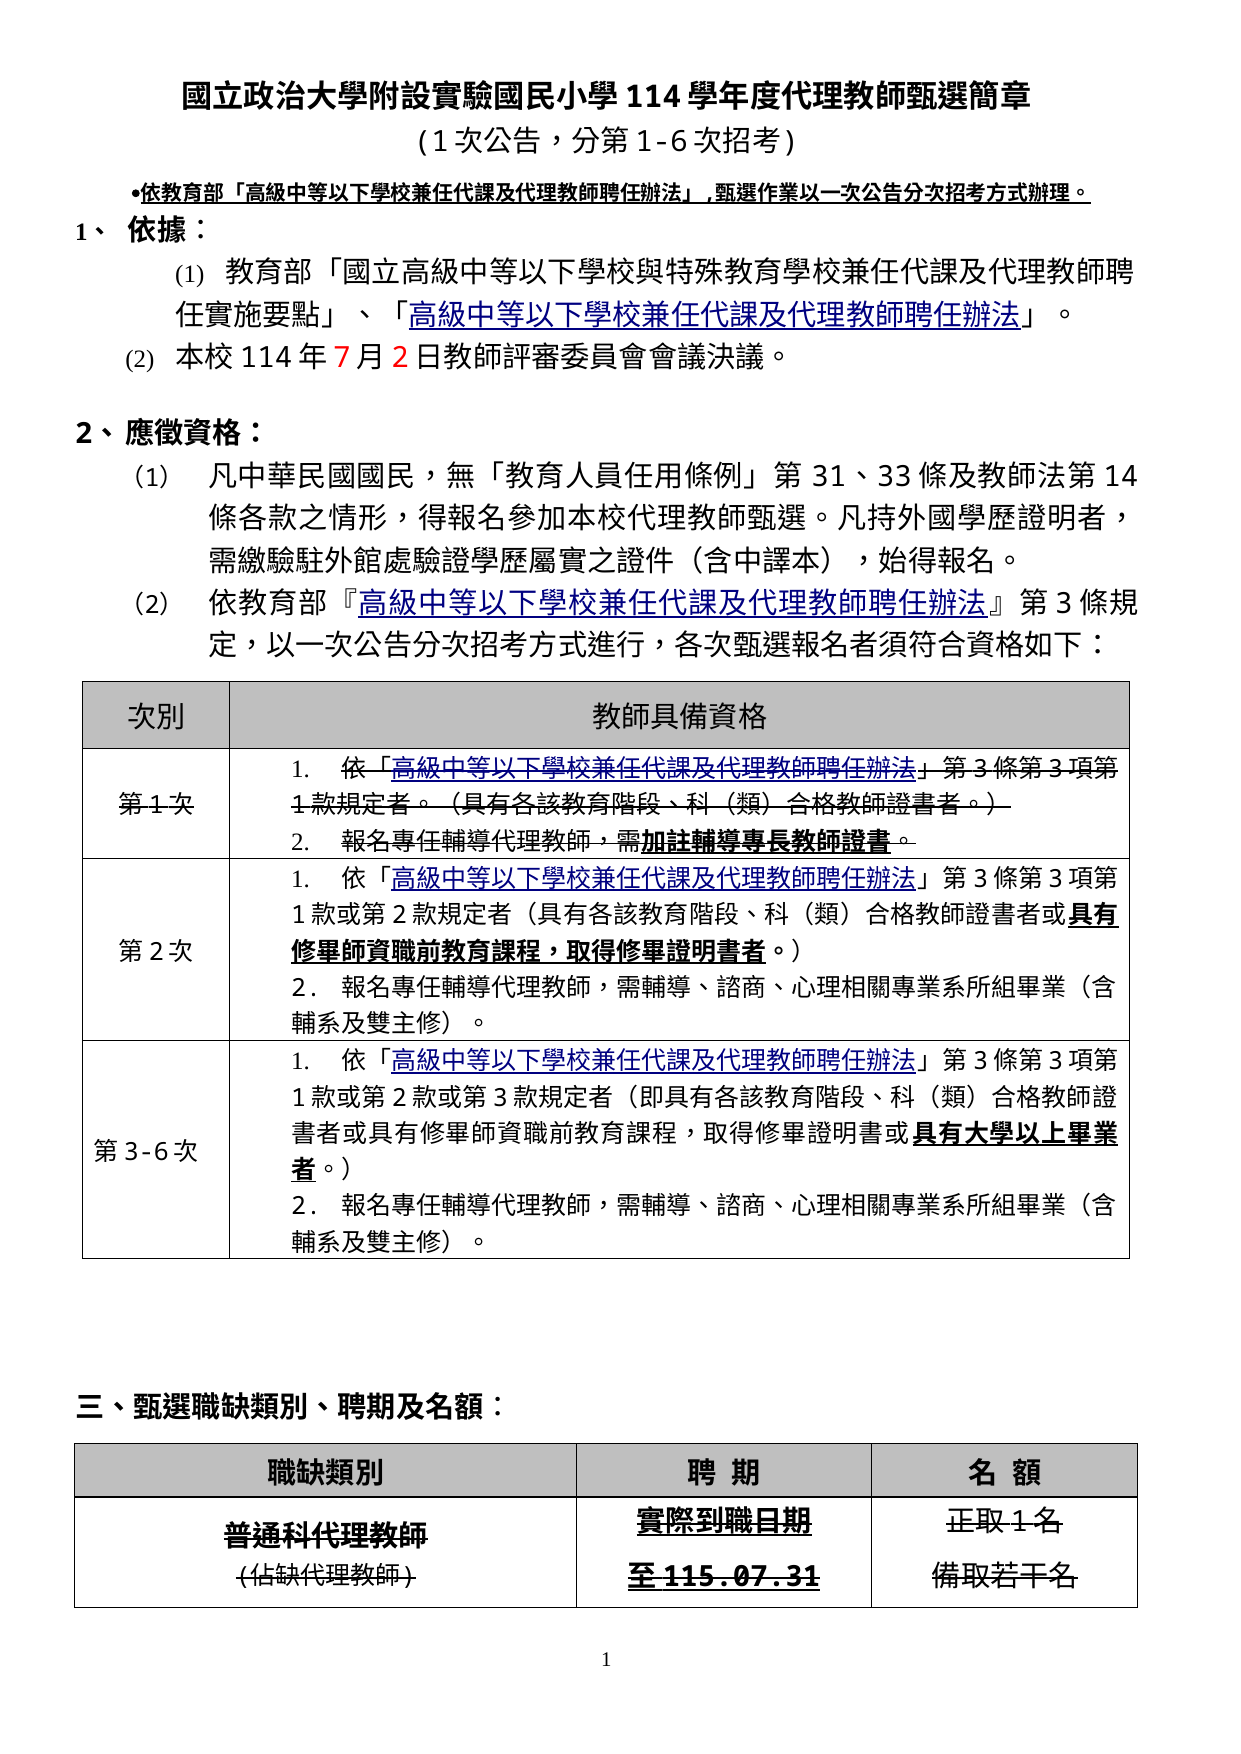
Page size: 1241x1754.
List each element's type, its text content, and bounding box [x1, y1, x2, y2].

table_cell 依「高級中等以下學校兼任代課及代理教師聘任辦法」第3條第3項第1款或第2款或第3款規定者（即具有各該教育階段、科（類）合格教師證書者或具有修畢師資職前教育課程，取得修畢證明書或具有大學以上畢業者。） 報名專任輔導代理教師，需輔導、諮商、心理相關專業系所組畢業（含輔系及雙主修）。 [230, 1041, 1129, 1258]
list 本校114年7月2日教師評審委員會會議決議。 [125, 334, 1137, 376]
text 依教育部「高級中等以下學校兼任代課及代理教師聘任辦法」,甄選作業以一次公告分次招考方式辦理。 [74, 176, 1149, 207]
table_cell 第2次 [83, 859, 229, 1040]
table_header 名 額 [872, 1444, 1137, 1496]
table_header 教師具備資格 [230, 682, 1129, 748]
table_cell 依「高級中等以下學校兼任代課及代理教師聘任辦法」第3條第3項第1款規定者。（具有各該教育階段、科（類）合格教師證書者。） 報名專任輔導代理教師，需加註輔導專長教師證書。 [230, 749, 1129, 857]
list 依據： [75, 207, 1137, 249]
table_cell 第1次 [83, 749, 229, 857]
table_header 聘 期 [577, 1444, 871, 1496]
list 教育部「國立高級中等以下學校與特殊教育學校兼任代課及代理教師聘任實施要點」、「高級中等以下學校兼任代課及代理教師聘任辦法」。 [175, 249, 1137, 334]
list 凡中華民國國民，無「教育人員任用條例」第31、33條及教師法第14條各款之情形，得報名參加本校代理教師甄選。凡持外國學歷證明者，需繳驗駐外館處驗證學歷屬實之證件（含中譯本），始得報名。 [119, 452, 1138, 579]
table_cell 實際到職日期 至115.07.31 [577, 1498, 871, 1607]
text 三、甄選職缺類別、聘期及名額： [75, 1384, 1137, 1426]
list 應徵資格： [75, 410, 1138, 452]
text 國立政治大學附設實驗國民小學114學年度代理教師甄選簡章 [75, 72, 1137, 117]
table_cell 普通科代理教師 (佔缺代理教師) [75, 1498, 576, 1607]
table_cell 正取1名 備取若干名 [872, 1498, 1137, 1607]
list 依教育部『高級中等以下學校兼任代課及代理教師聘任辦法』第3條規定，以一次公告分次招考方式進行，各次甄選報名者須符合資格如下： [119, 579, 1138, 664]
table_header 職缺類別 [75, 1444, 576, 1496]
table_cell 依「高級中等以下學校兼任代課及代理教師聘任辦法」第3條第3項第1款或第2款規定者（具有各該教育階段、科（類）合格教師證書者或具有修畢師資職前教育課程，取得修畢證明書者。） 報名專任輔導代理教師，需輔導、諮商、心理相關專業系所組畢業（含輔系及雙主修）。 [230, 859, 1129, 1040]
table_header 次別 [83, 682, 229, 748]
table_cell 第3-6次 [83, 1041, 229, 1258]
text (1次公告，分第1-6次招考) [75, 117, 1137, 159]
